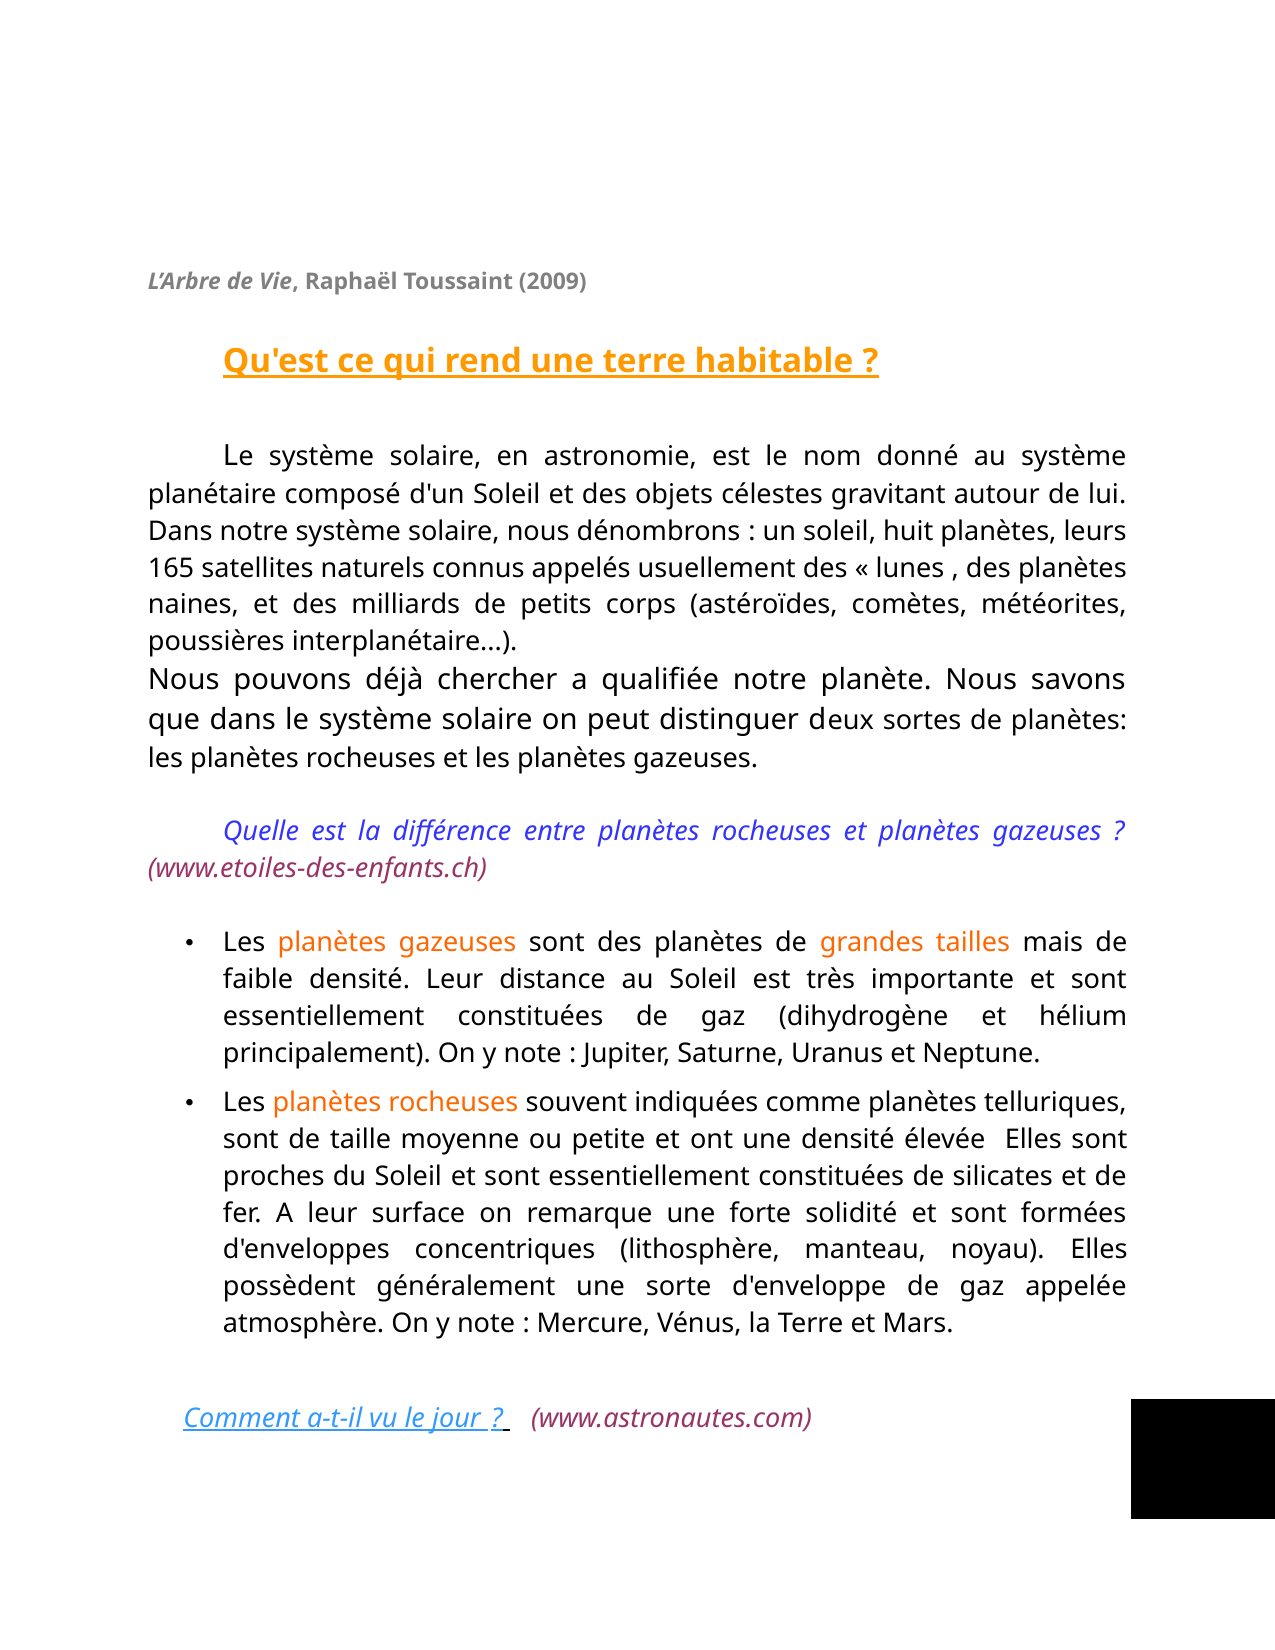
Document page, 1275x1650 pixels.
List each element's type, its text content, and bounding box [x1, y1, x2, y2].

list Les planètes rocheuses souvent indiquées comme planètes telluriques, sont de taille moyenne ou petite et ont une densité élevée Elles sont proches du Soleil et sont essentiellement constituées de silicates et de fer. A leur surface on remarque une forte solidité et sont formées d'enveloppes concentriques (lithosphère, manteau, noyau). Elles possèdent généralement une sorte d'enveloppe de gaz appelée atmosphère. On y note : Mercure, Vénus, la Terre et Mars. [185, 1082, 1127, 1341]
text L’Arbre de Vie, Raphaël Toussaint (2009) [148, 265, 1127, 296]
text Quelle est la différence entre planètes rocheuses et planètes gazeuses ? (www.etoiles-des-enfants.ch) [148, 812, 1127, 886]
picture [1131, 1399, 1275, 1519]
text Qu'est ce qui rend une terre habitable ? [148, 337, 1127, 382]
list Les planètes gazeuses sont des planètes de grandes tailles mais de faible densité. Leur distance au Soleil est très importante et sont essentiellement constituées de gaz (dihydrogène et hélium principalement). On y note : Jupiter, Saturne, Uranus et Neptune. [185, 922, 1127, 1070]
text Nous pouvons déjà chercher a qualifiée notre planète. Nous savons que dans le système solaire on peut distinguer deux sortes de planètes: les planètes rocheuses et les planètes gazeuses. [148, 659, 1127, 775]
text Le système solaire, en astronomie, est le nom donné au système planétaire composé d'un Soleil et des objets célestes gravitant autour de lui. Dans notre système solaire, nous dénombrons : un soleil, huit planètes, leurs 165 satellites naturels connus appelés usuellement des « lunes , des planètes naines, et des milliards de petits corps (astéroïdes, comètes, météorites, poussières interplanétaire...). [148, 434, 1127, 659]
text Comment a-t-il vu le jour ? (www.astronautes.com) [148, 1398, 1127, 1435]
